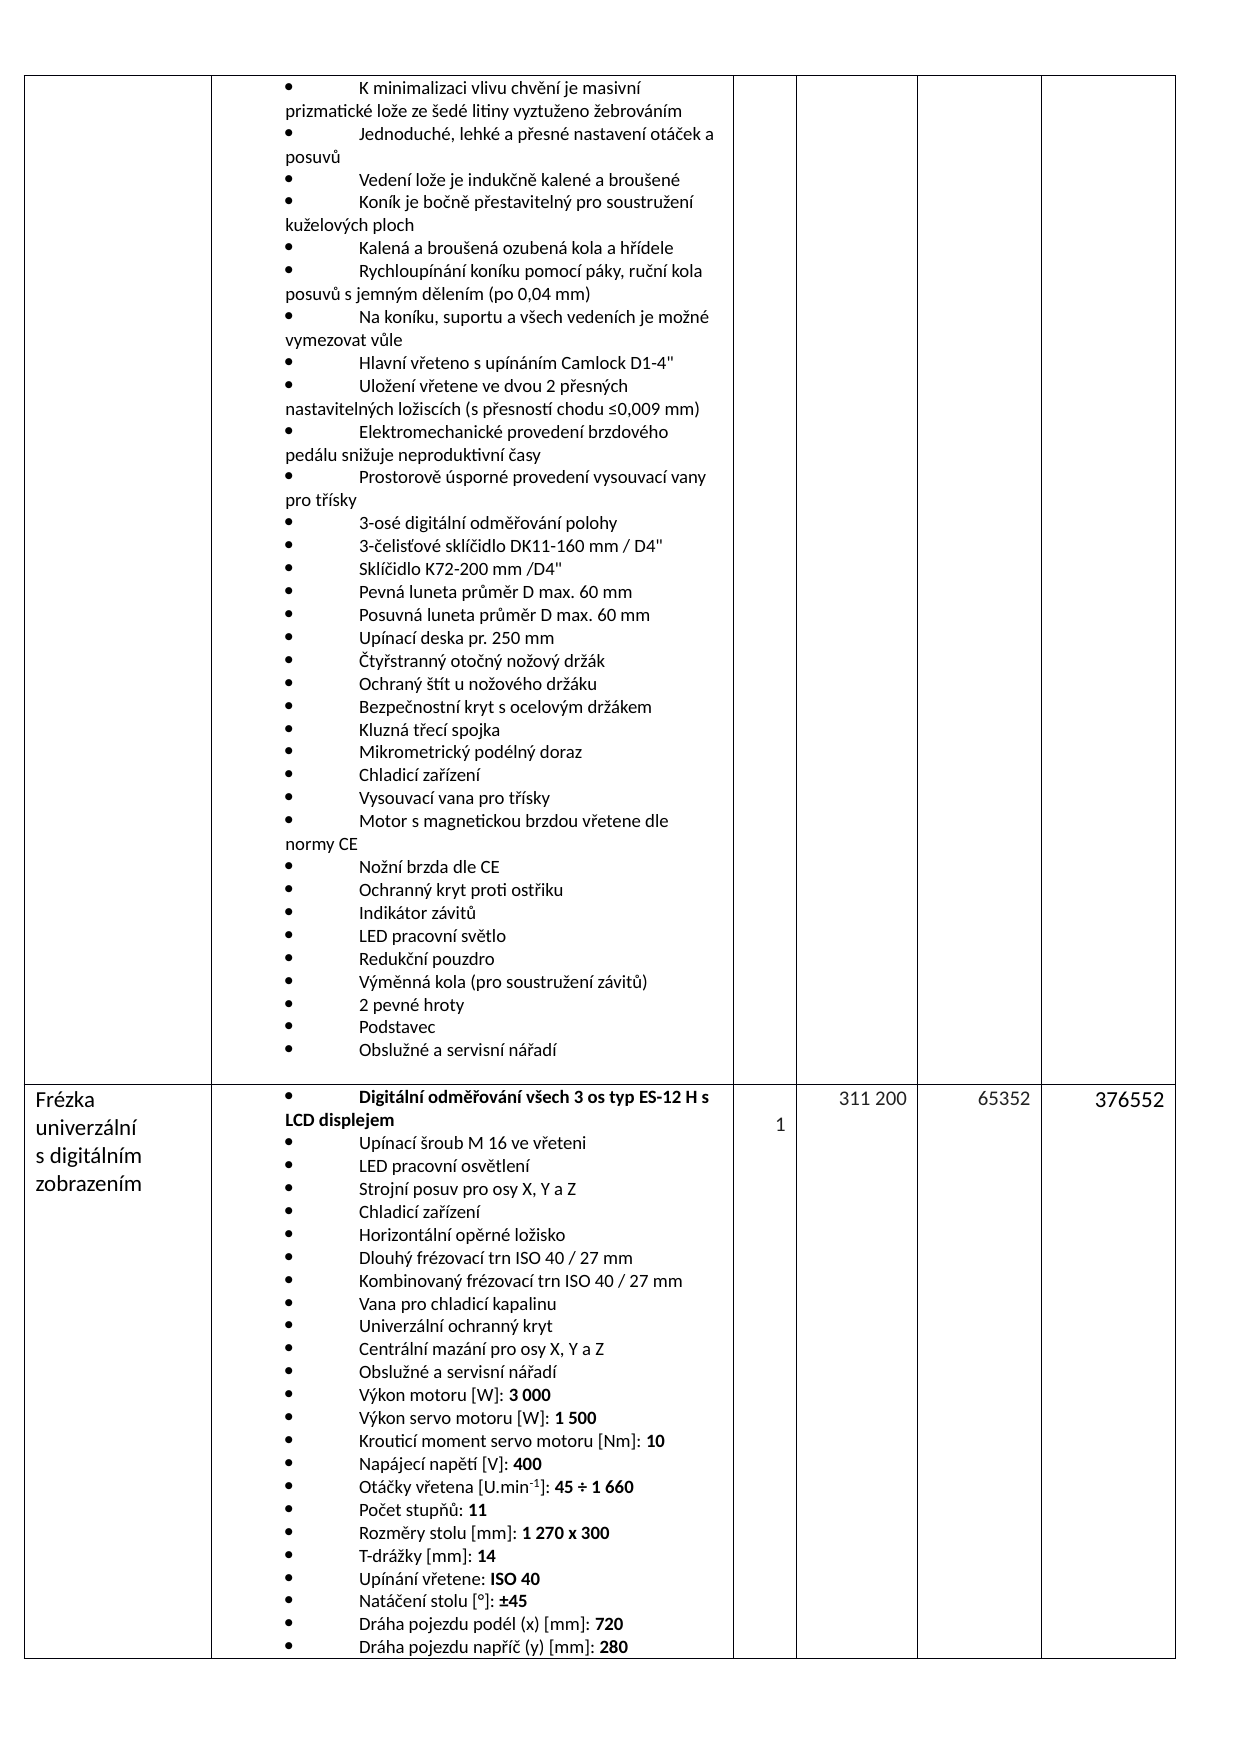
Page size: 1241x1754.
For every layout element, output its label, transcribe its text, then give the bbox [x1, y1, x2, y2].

table_cell 1 [734, 1085, 796, 1658]
table_cell Digitální odměřování všech 3 os typ ES-12 H s LCD displejem Upínací šroub M 16 ve vřeteni LED pracovní osvětlení Strojní posuv pro osy X, Y a Z Chladicí zařízení Horizontální opěrné ložisko Dlouhý frézovací trn ISO 40 / 27 mm Kombinovaný frézovací trn ISO 40 / 27 mm Vana pro chladicí kapalinu Univerzální ochranný kryt Centrální mazání pro osy X, Y a Z Obslužné a servisní nářadí Výkon motoru [W]: 3 000 Výkon servo motoru [W]: 1 500 Krouticí moment servo motoru [Nm]: 10 Napájecí napětí [V]: 400 Otáčky vřetena [U.min-1]: 45 ÷ 1 660 Počet stupňů: 11 Rozměry stolu [mm]: 1 270 x 300 T-drážky [mm]: 14 Upínání vřetene: ISO 40 Natáčení stolu [°]: ±45 Dráha pojezdu podél (x) [mm]: 720 Dráha pojezdu napříč (y) [mm]: 280 Dráha pojezdu vertikálně (z) [mm]: 400 Vzdálenost vřeteno / stůl [mm]: 60 ÷ 460 Vyložení [mm]: 95 ÷ 575 Posuvy podél / napříč [mm.min-1]: (8) 30 ÷ 830 Posuv svislý [mm.min-1]: (8) 23 ÷ 625 Rychloposuv osa X, Y, Z [mm.min-1]: 1 000 / 1 000 / 750 Výkon motoru chlazení [W]: 60 Chladicí výkon [l.min-1]: 12 [212, 1085, 733, 1658]
table_cell [918, 76, 1041, 1084]
table_cell [1042, 76, 1175, 1084]
table_cell 376552 [1042, 1085, 1175, 1658]
table_cell 311 200 [797, 1085, 917, 1658]
table_cell [25, 76, 211, 1084]
table_cell 65352 [918, 1085, 1041, 1658]
table_cell Soustruh s vodicím a tažným šroubem Soustruh na kov s podélným a příčným posuvem (3-osý digitální ukazatel polohy, lunety, LED pracovní osvětlení, bezpečnostní výbavu podle normy CE) 3-osé digitální odměřování polohy Snadno ovladatelný stroj s vodícím a tažným vřetenem (šroubem) Vyjímatelný můstek pro obrábění dílců s velkým průměrem K minimalizaci vlivu chvění je masivní prizmatické lože ze šedé litiny vyztuženo žebrováním Jednoduché, lehké a přesné nastavení otáček a posuvů Vedení lože je indukčně kalené a broušené Koník je bočně přestavitelný pro soustružení kuželových ploch Kalená a broušená ozubená kola a hřídele Rychloupínání koníku pomocí páky, ruční kola posuvů s jemným dělením (po 0,04 mm) Na koníku, suportu a všech vedeních je možné vymezovat vůle Hlavní vřeteno s upínáním Camlock D1-4" Uložení vřetene ve dvou 2 přesných nastavitelných ložiscích (s přesností chodu ≤0,009 mm) Elektromechanické provedení brzdového pedálu snižuje neproduktivní časy Prostorově úsporné provedení vysouvací vany pro třísky 3-osé digitální odměřování polohy 3-čelisťové sklíčidlo DK11-160 mm / D4" Sklíčidlo K72-200 mm /D4" Pevná luneta průměr D max. 60 mm Posuvná luneta průměr D max. 60 mm Upínací deska pr. 250 mm Čtyřstranný otočný nožový držák Ochraný štít u nožového držáku Bezpečnostní kryt s ocelovým držákem Kluzná třecí spojka Mikrometrický podélný doraz Chladicí zařízení Vysouvací vana pro třísky Motor s magnetickou brzdou vřetene dle normy CE Nožní brzda dle CE Ochranný kryt proti ostřiku Indikátor závitů LED pracovní světlo Redukční pouzdro Výměnná kola (pro soustružení závitů) 2 pevné hroty Podstavec Obslužné a servisní nářadí [212, 76, 733, 1084]
table_cell [797, 76, 917, 1084]
table_header [744, 1085, 763, 1111]
table_cell [734, 76, 796, 1084]
table_cell Frézka univerzální s digitálním zobrazením [25, 1085, 211, 1658]
